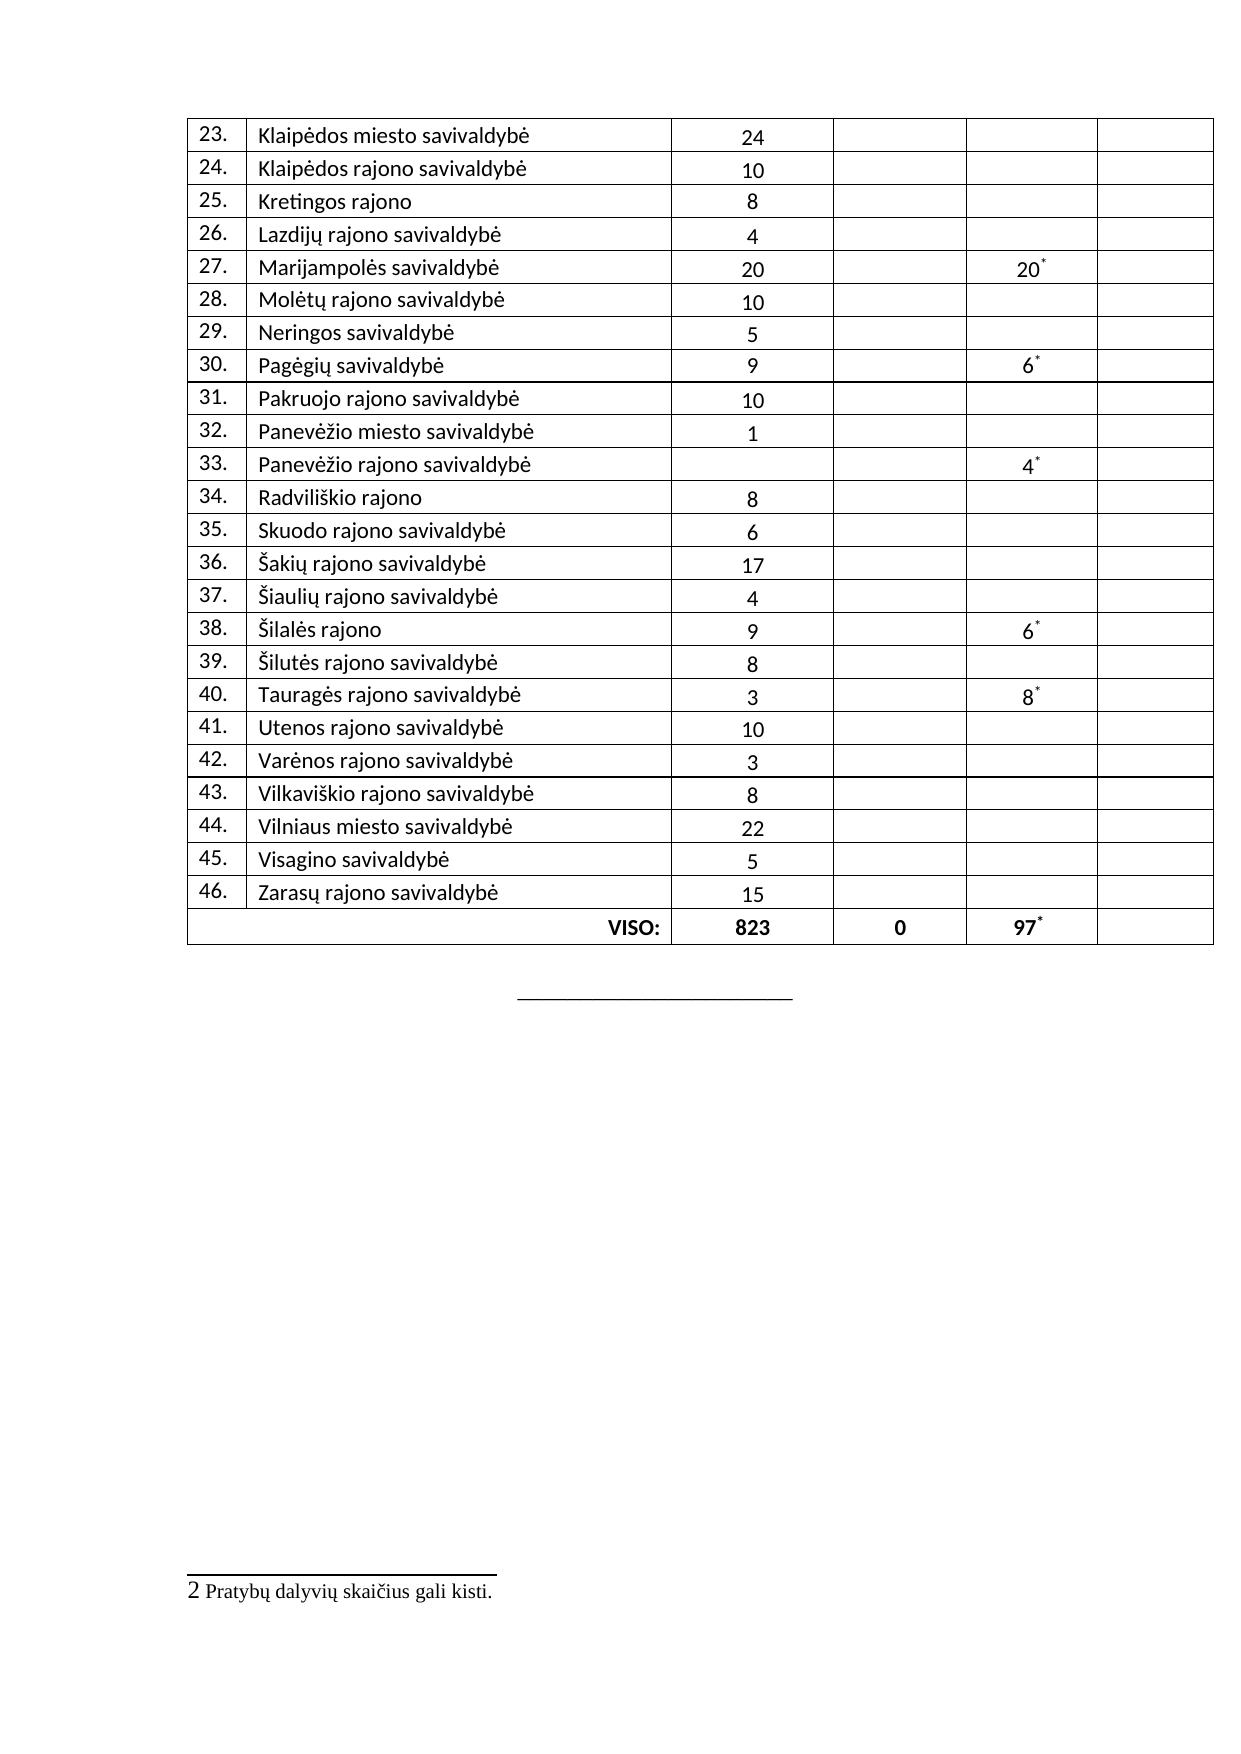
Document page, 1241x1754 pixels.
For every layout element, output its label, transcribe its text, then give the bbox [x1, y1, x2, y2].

table_cell 8* [967, 679, 1097, 711]
table_cell 26. [188, 218, 246, 250]
table_cell [1098, 778, 1213, 809]
table_cell 22 [672, 810, 833, 842]
table_cell 4 [672, 580, 833, 612]
table_cell 23. [188, 119, 246, 151]
table_cell 9 [672, 350, 833, 381]
table_cell 45. [188, 843, 246, 875]
table_cell [1098, 843, 1213, 875]
table_cell Varėnos rajono savivaldybė [247, 745, 671, 776]
table_cell 37. [188, 580, 246, 612]
table_cell [834, 481, 966, 513]
table_cell 10 [672, 152, 833, 184]
table_cell [834, 745, 966, 776]
table_cell 6* [967, 350, 1097, 381]
table_cell [672, 448, 833, 480]
table_cell Klaipėdos miesto savivaldybė [247, 119, 671, 151]
table_cell [1098, 580, 1213, 612]
table_cell 24. [188, 152, 246, 184]
table_cell [1098, 448, 1213, 480]
table_cell [834, 876, 966, 908]
table_cell [967, 317, 1097, 348]
table_cell [834, 218, 966, 250]
table_cell [967, 646, 1097, 678]
table_cell [967, 547, 1097, 579]
table_cell Šilutės rajono savivaldybė [247, 646, 671, 678]
table_cell [1098, 745, 1213, 776]
table_cell 20 [672, 251, 833, 283]
table_cell Pakruojo rajono savivaldybė [247, 383, 671, 414]
table_cell [967, 876, 1097, 908]
table_cell [967, 810, 1097, 842]
table_cell 40. [188, 679, 246, 711]
table_cell 29. [188, 317, 246, 348]
table_cell 44. [188, 810, 246, 842]
table_cell [1098, 712, 1213, 743]
table_cell [1098, 909, 1213, 944]
table_cell Kretingos rajono [247, 185, 671, 217]
table_cell 10 [672, 284, 833, 316]
table_cell [834, 152, 966, 184]
table_cell 46. [188, 876, 246, 908]
table_cell Utenos rajono savivaldybė [247, 712, 671, 743]
table_cell [834, 415, 966, 447]
table_cell 3 [672, 679, 833, 711]
table_cell [967, 745, 1097, 776]
table_cell Radviliškio rajono [247, 481, 671, 513]
table_cell [1098, 514, 1213, 546]
table_cell Pagėgių savivaldybė [247, 350, 671, 381]
table_cell [967, 481, 1097, 513]
table_cell [834, 613, 966, 645]
table_cell [967, 514, 1097, 546]
table_cell Klaipėdos rajono savivaldybė [247, 152, 671, 184]
table_cell 8 [672, 646, 833, 678]
table_cell 25. [188, 185, 246, 217]
table_cell 43. [188, 778, 246, 809]
table_cell [834, 810, 966, 842]
table_cell [834, 383, 966, 414]
table_cell 8 [672, 778, 833, 809]
table_cell 20* [967, 251, 1097, 283]
table_cell 4* [967, 448, 1097, 480]
table_cell Šilalės rajono [247, 613, 671, 645]
table_cell [834, 448, 966, 480]
table_cell [834, 778, 966, 809]
table_cell 41. [188, 712, 246, 743]
table_cell [967, 383, 1097, 414]
table_cell 24 [672, 119, 833, 151]
text ______________________ [187, 974, 1122, 1003]
table_cell [834, 843, 966, 875]
table_cell [1098, 646, 1213, 678]
table_cell [1098, 350, 1213, 381]
table_cell 8 [672, 481, 833, 513]
table_cell [1098, 317, 1213, 348]
table_cell Šiaulių rajono savivaldybė [247, 580, 671, 612]
table_cell [967, 843, 1097, 875]
table_cell 30. [188, 350, 246, 381]
table_cell [834, 679, 966, 711]
table_cell 8 [672, 185, 833, 217]
table_cell [1098, 185, 1213, 217]
table_cell 4 [672, 218, 833, 250]
table_cell [967, 712, 1097, 743]
table_cell 823 [672, 909, 833, 944]
table_cell [834, 514, 966, 546]
table_cell [834, 284, 966, 316]
table_cell 15 [672, 876, 833, 908]
table_cell Panevėžio miesto savivaldybė [247, 415, 671, 447]
table_cell Lazdijų rajono savivaldybė [247, 218, 671, 250]
table_cell 9 [672, 613, 833, 645]
table_cell [967, 415, 1097, 447]
table_cell [834, 185, 966, 217]
table_cell [834, 580, 966, 612]
table_cell 36. [188, 547, 246, 579]
table_cell 28. [188, 284, 246, 316]
table_cell [1098, 119, 1213, 151]
table_cell 5 [672, 843, 833, 875]
table_cell 5 [672, 317, 833, 348]
table_cell [1098, 383, 1213, 414]
table_cell 38. [188, 613, 246, 645]
table_cell [834, 317, 966, 348]
table_cell Visagino savivaldybė [247, 843, 671, 875]
table_cell [1098, 415, 1213, 447]
table_cell [834, 712, 966, 743]
table_cell [967, 185, 1097, 217]
table_cell 3 [672, 745, 833, 776]
table_cell [1098, 679, 1213, 711]
table_cell [834, 119, 966, 151]
table_cell Vilniaus miesto savivaldybė [247, 810, 671, 842]
table_cell [1098, 481, 1213, 513]
table_cell 31. [188, 383, 246, 414]
table_cell 10 [672, 383, 833, 414]
table_cell [1098, 251, 1213, 283]
table_cell Šakių rajono savivaldybė [247, 547, 671, 579]
table_cell [834, 350, 966, 381]
table_cell VISO: [188, 909, 671, 944]
table_cell [967, 119, 1097, 151]
table_cell 39. [188, 646, 246, 678]
table_cell 27. [188, 251, 246, 283]
table_cell [967, 152, 1097, 184]
table_cell [967, 218, 1097, 250]
table_cell 35. [188, 514, 246, 546]
table_cell [834, 251, 966, 283]
table_cell 17 [672, 547, 833, 579]
table_cell Panevėžio rajono savivaldybė [247, 448, 671, 480]
table_cell 6* [967, 613, 1097, 645]
table_cell 97* [967, 909, 1097, 944]
table_cell [1098, 218, 1213, 250]
table_cell 34. [188, 481, 246, 513]
table_cell [967, 778, 1097, 809]
table_cell 10 [672, 712, 833, 743]
table_cell [967, 284, 1097, 316]
table_cell Vilkaviškio rajono savivaldybė [247, 778, 671, 809]
table_cell 32. [188, 415, 246, 447]
table_cell [1098, 613, 1213, 645]
table_cell 33. [188, 448, 246, 480]
table_cell 1 [672, 415, 833, 447]
table_cell [1098, 876, 1213, 908]
table_cell [834, 547, 966, 579]
table_cell [834, 646, 966, 678]
table_cell 42. [188, 745, 246, 776]
table_cell Zarasų rajono savivaldybė [247, 876, 671, 908]
table_cell Molėtų rajono savivaldybė [247, 284, 671, 316]
table_cell [1098, 547, 1213, 579]
table_cell 0 [834, 909, 966, 944]
table_cell [1098, 284, 1213, 316]
table_cell Skuodo rajono savivaldybė [247, 514, 671, 546]
table_cell Tauragės rajono savivaldybė [247, 679, 671, 711]
table_cell [1098, 810, 1213, 842]
table_cell [967, 580, 1097, 612]
table_cell Marijampolės savivaldybė [247, 251, 671, 283]
table_cell 6 [672, 514, 833, 546]
table_cell [1098, 152, 1213, 184]
table_cell Neringos savivaldybė [247, 317, 671, 348]
